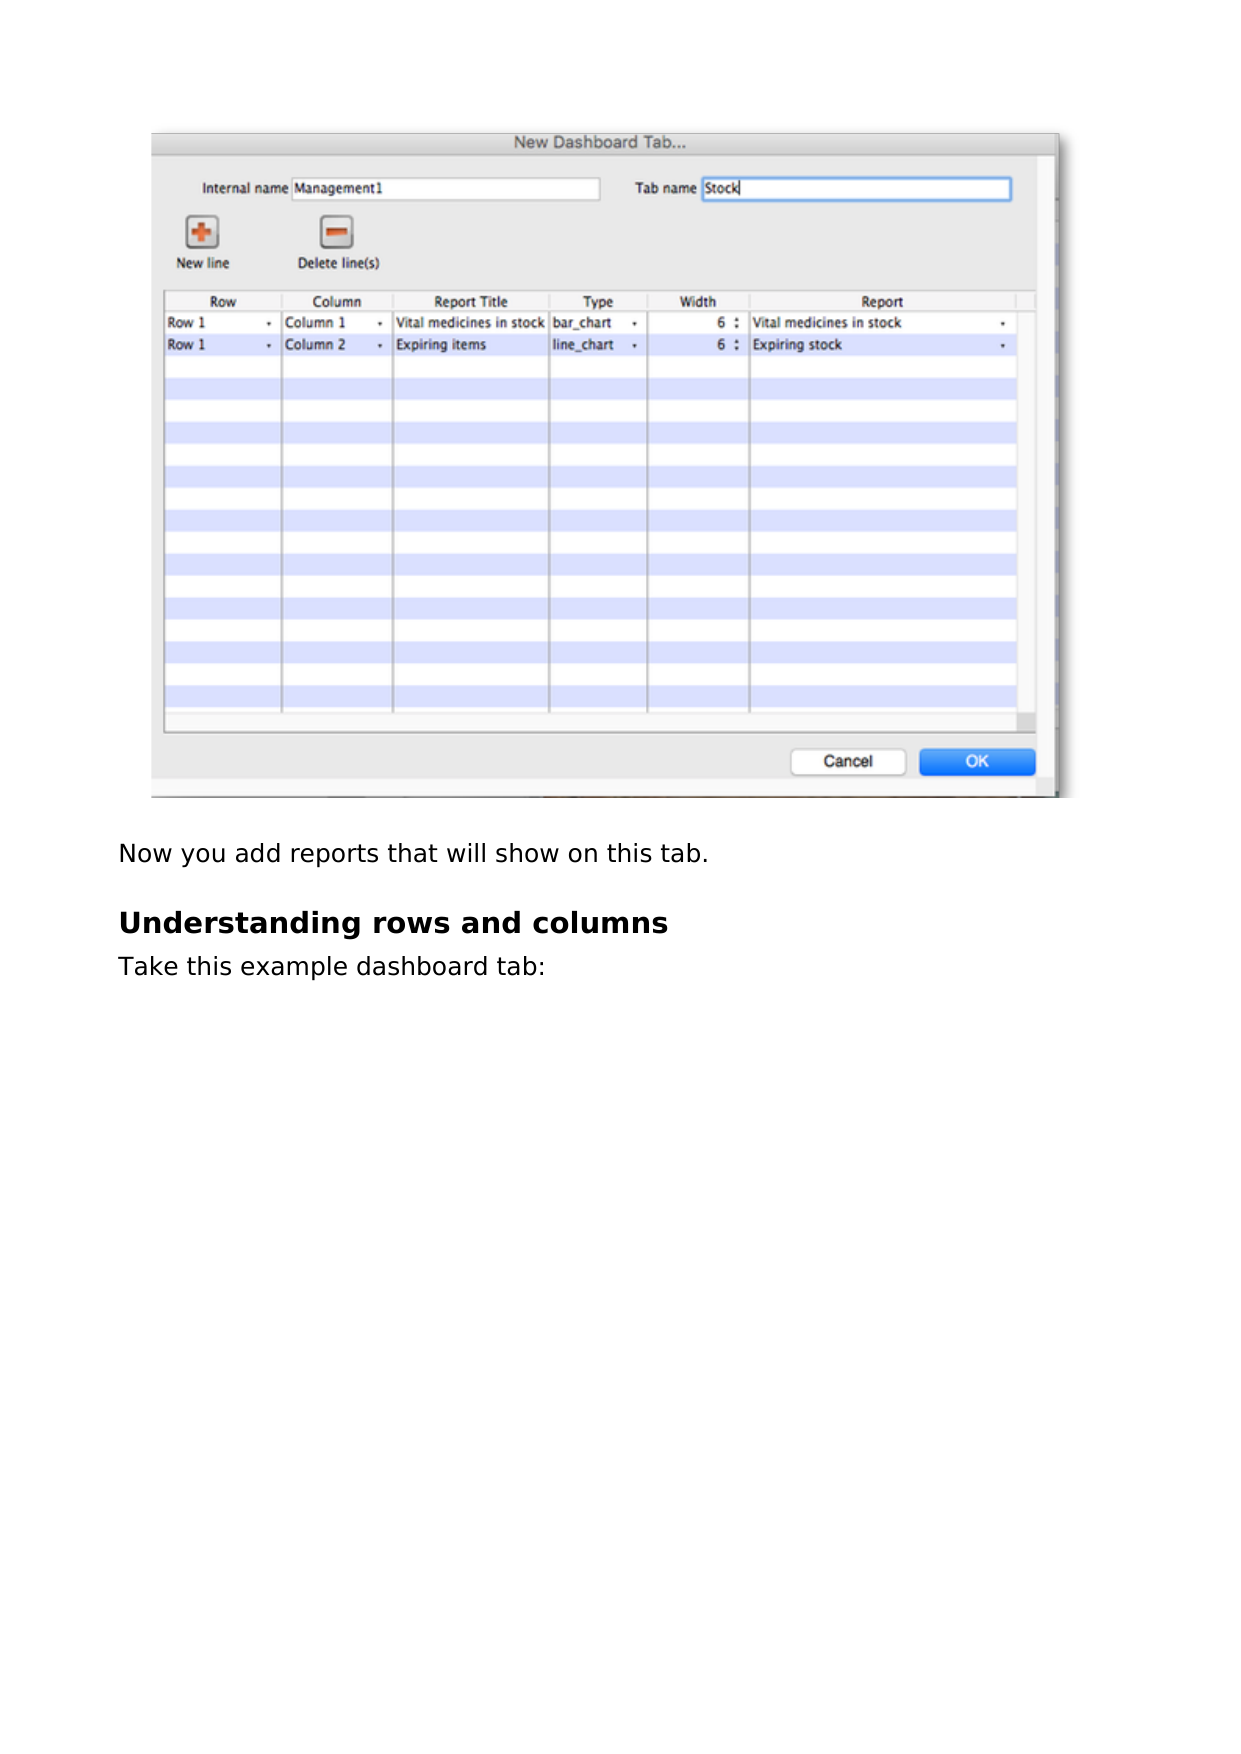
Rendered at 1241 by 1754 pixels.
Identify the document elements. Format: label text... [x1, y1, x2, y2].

text Now you add reports that will show on this tab. [118, 839, 1122, 869]
picture [151, 118, 1089, 798]
text Take this example dashboard tab: [118, 953, 1122, 982]
subtitle Understanding rows and columns [118, 906, 1122, 940]
